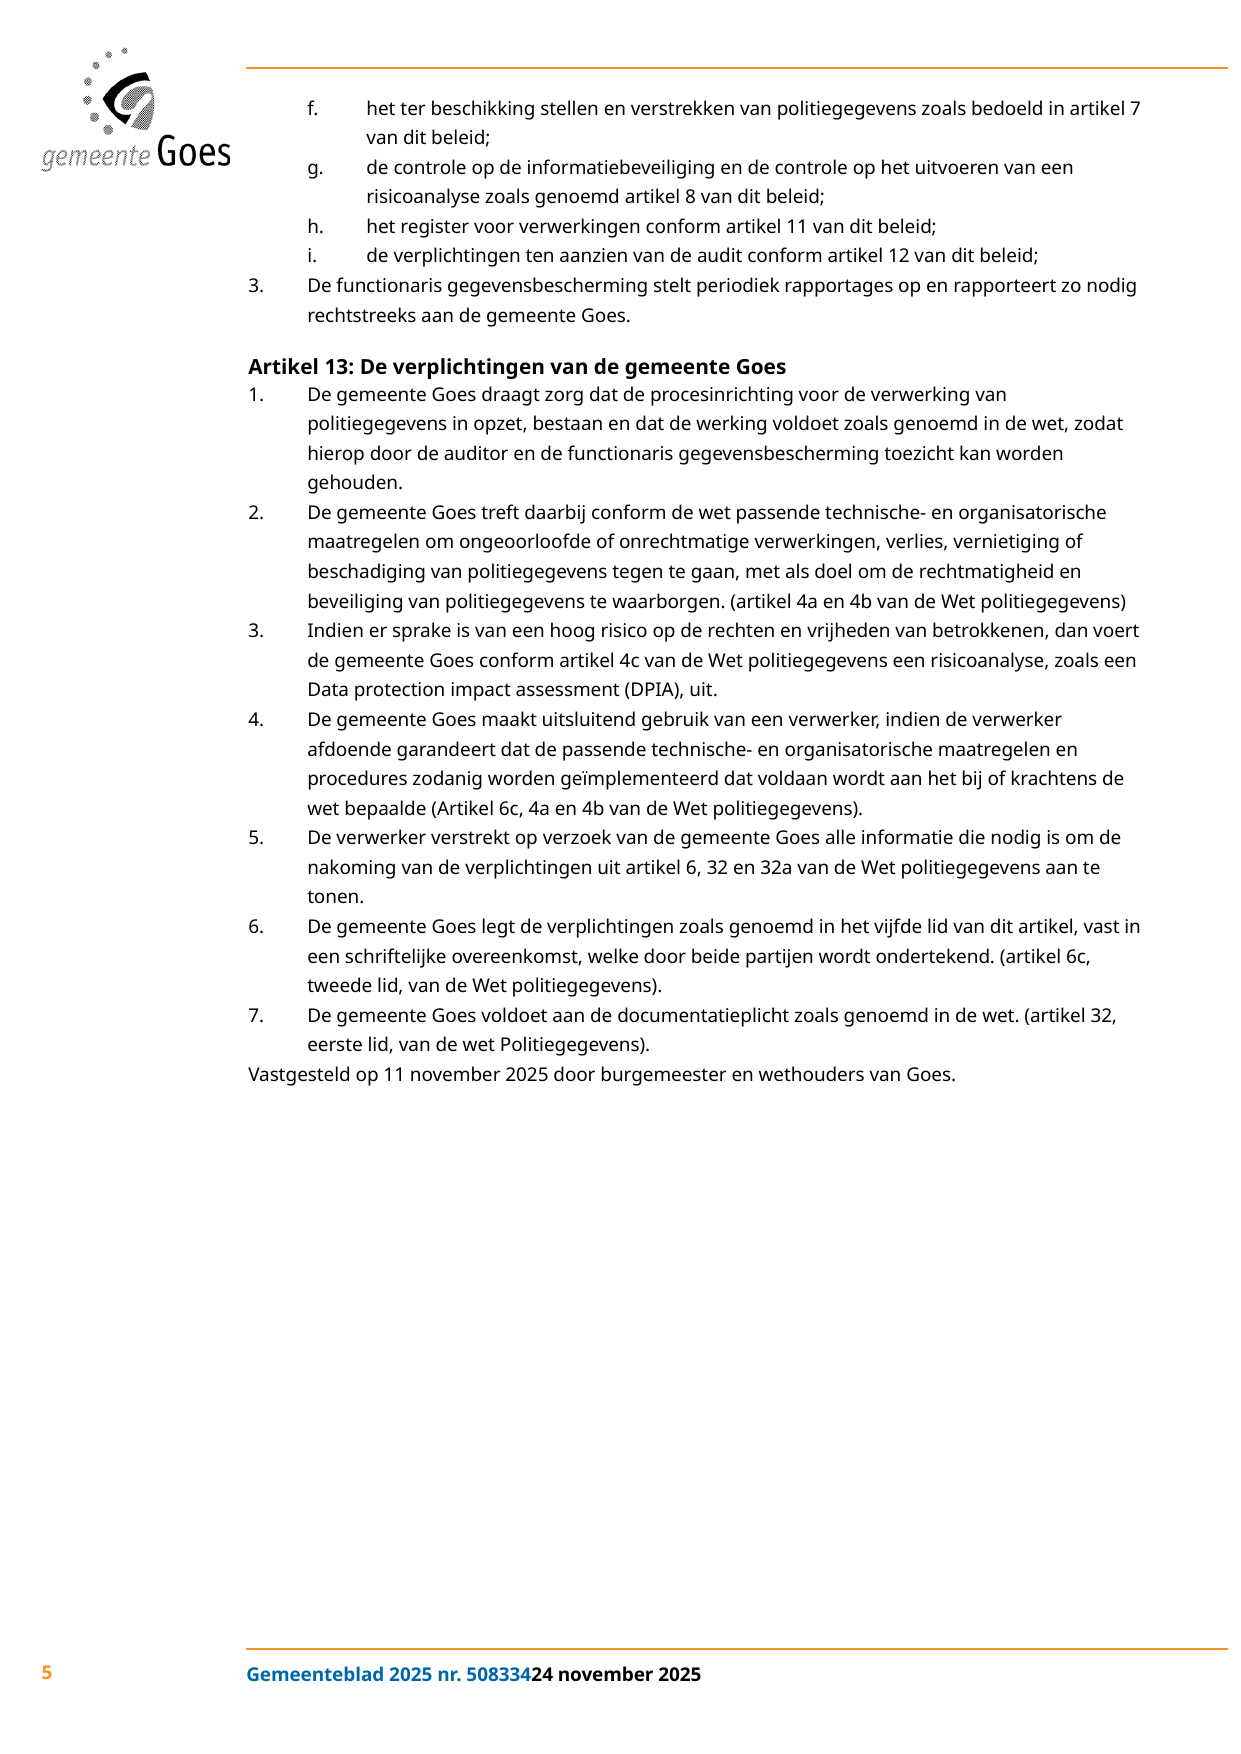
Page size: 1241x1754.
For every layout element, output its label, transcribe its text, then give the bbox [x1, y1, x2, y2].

text Vastgesteld op 11 november 2025 door burgemeester en wethouders van Goes. [248, 1061, 1152, 1087]
list het ter beschikking stellen en verstrekken van politiegegevens zoals bedoeld in artikel 7 van dit beleid; [307, 95, 1152, 150]
list De gemeente Goes treft daarbij conform de wet passende technische- en organisatorische maatregelen om ongeoorloofde of onrechtmatige verwerkingen, verlies, vernietiging of beschadiging van politiegegevens tegen te gaan, met als doel om de rechtmatigheid en beveiliging van politiegegevens te waarborgen. (artikel 4a en 4b van de Wet politiegegevens) [248, 499, 1152, 613]
list De gemeente Goes draagt zorg dat de procesinrichting voor de verwerking van politiegegevens in opzet, bestaan en dat de werking voldoet zoals genoemd in de wet, zodat hierop door de auditor en de functionaris gegevensbescherming toezicht kan worden gehouden. [248, 381, 1152, 495]
picture [41, 47, 231, 172]
list de controle op de informatiebeveiliging en de controle op het uitvoeren van een risicoanalyse zoals genoemd artikel 8 van dit beleid; [307, 154, 1152, 209]
list De gemeente Goes maakt uitsluitend gebruik van een verwerker, indien de verwerker afdoende garandeert dat de passende technische- en organisatorische maatregelen en procedures zodanig worden geïmplementeerd dat voldaan wordt aan het bij of krachtens de wet bepaalde (Artikel 6c, 4a en 4b van de Wet politiegegevens). [248, 706, 1152, 821]
list Indien er sprake is van een hoog risico op de rechten en vrijheden van betrokkenen, dan voert de gemeente Goes conform artikel 4c van de Wet politiegegevens een risicoanalyse, zoals een Data protection impact assessment (DPIA), uit. [248, 617, 1152, 702]
list de verplichtingen ten aanzien van de audit conform artikel 12 van dit beleid; [307, 243, 1152, 268]
list De verwerker verstrekt op verzoek van de gemeente Goes alle informatie die nodig is om de nakoming van de verplichtingen uit artikel 6, 32 en 32a van de Wet politiegegevens aan te tonen. [248, 824, 1152, 909]
list De gemeente Goes legt de verplichtingen zoals genoemd in het vijfde lid van dit artikel, vast in een schriftelijke overeenkomst, welke door beide partijen wordt ondertekend. (artikel 6c, tweede lid, van de Wet politiegegevens). [248, 913, 1152, 998]
text Artikel 13: De verplichtingen van de gemeente Goes [248, 352, 1152, 381]
list het register voor verwerkingen conform artikel 11 van dit beleid; [307, 213, 1152, 239]
list De gemeente Goes voldoet aan de documentatieplicht zoals genoemd in de wet. (artikel 32, eerste lid, van de wet Politiegegevens). [248, 1002, 1152, 1057]
list De functionaris gegevensbescherming stelt periodiek rapportages op en rapporteert zo nodig rechtstreeks aan de gemeente Goes. [248, 272, 1152, 328]
